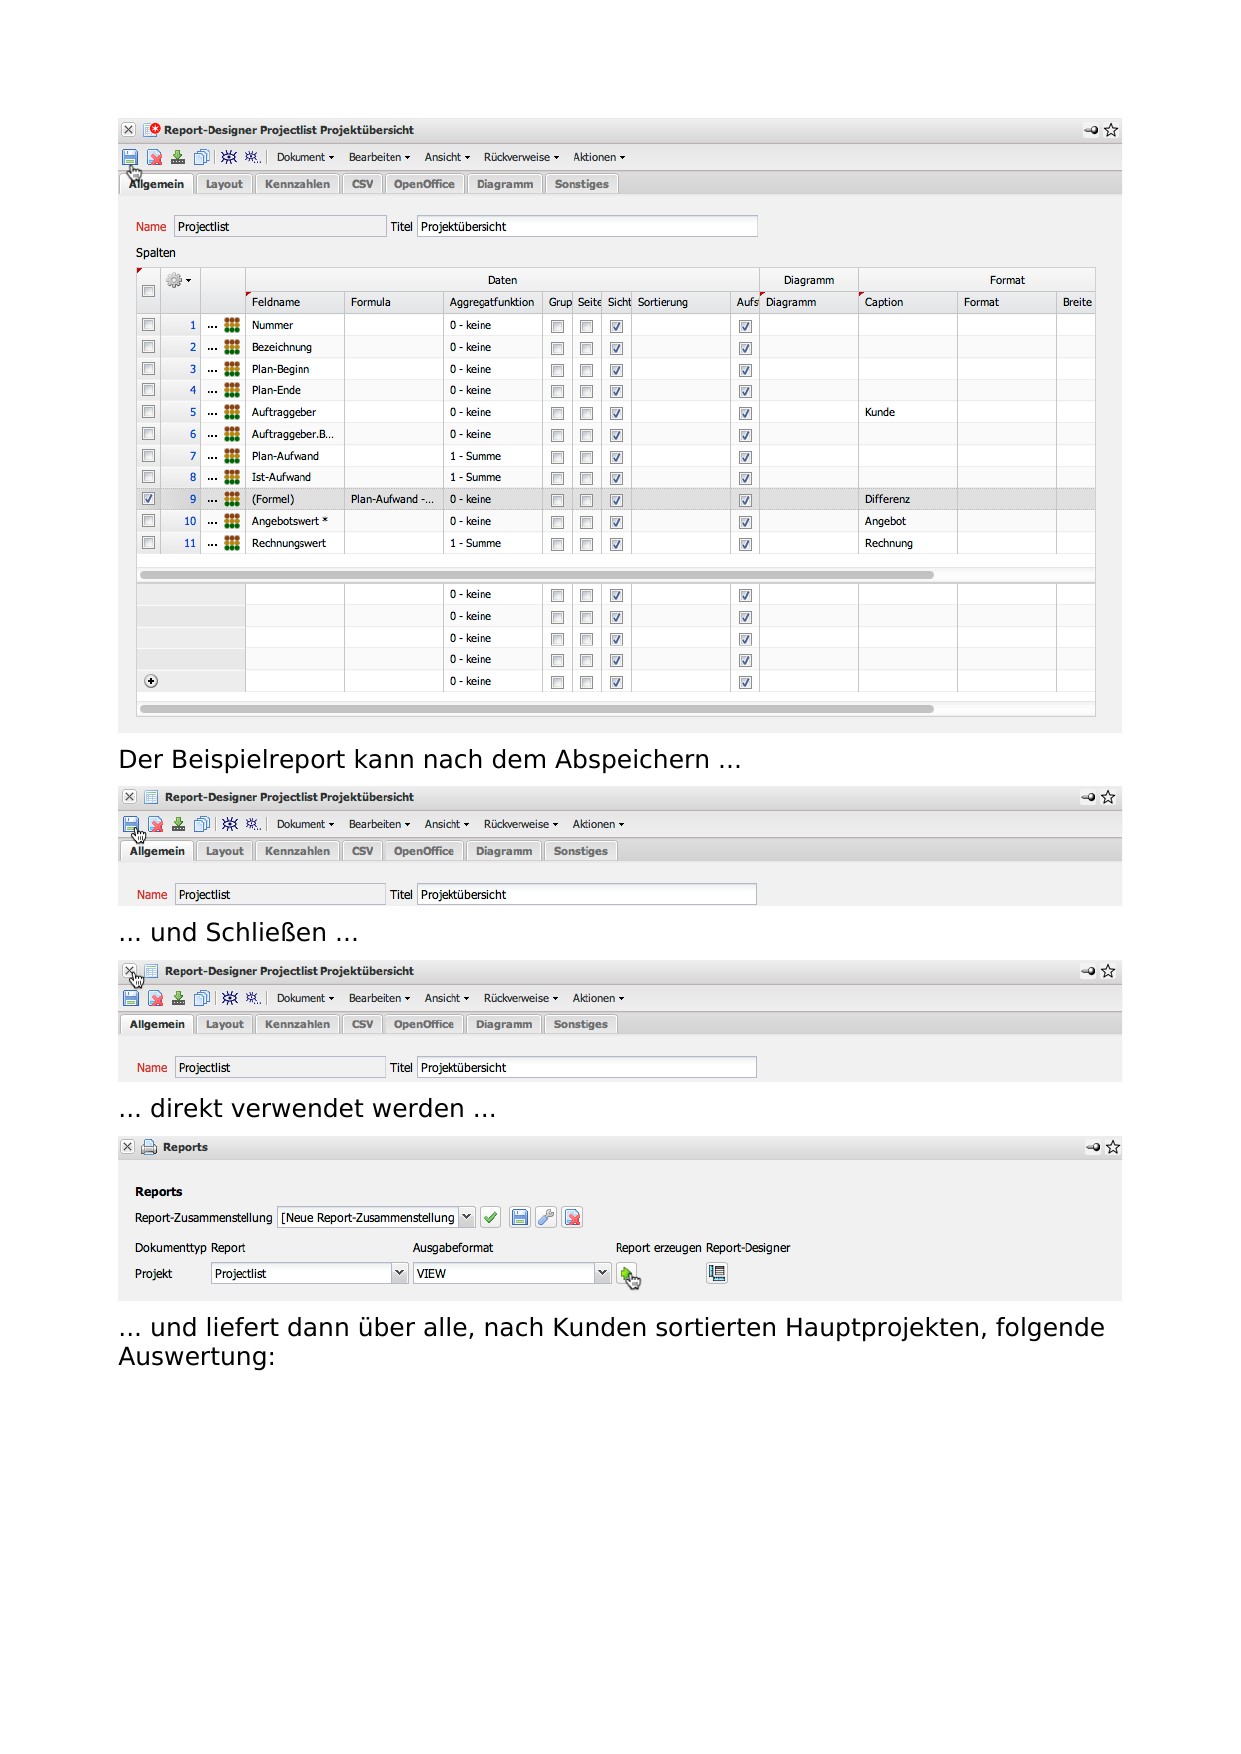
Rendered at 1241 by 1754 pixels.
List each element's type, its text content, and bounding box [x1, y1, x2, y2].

picture [118, 786, 1123, 906]
picture [118, 960, 1123, 1082]
picture [118, 118, 1123, 733]
text Der Beispielreport kann nach dem Abspeichern ... [118, 745, 1122, 774]
text ... und liefert dann über alle, nach Kunden sortierten Hauptprojekten, folgende Auswertung: [118, 1313, 1122, 1372]
text ... und Schließen ... [118, 918, 1122, 948]
picture [118, 1136, 1123, 1301]
text ... direkt verwendet werden ... [118, 1094, 1122, 1124]
